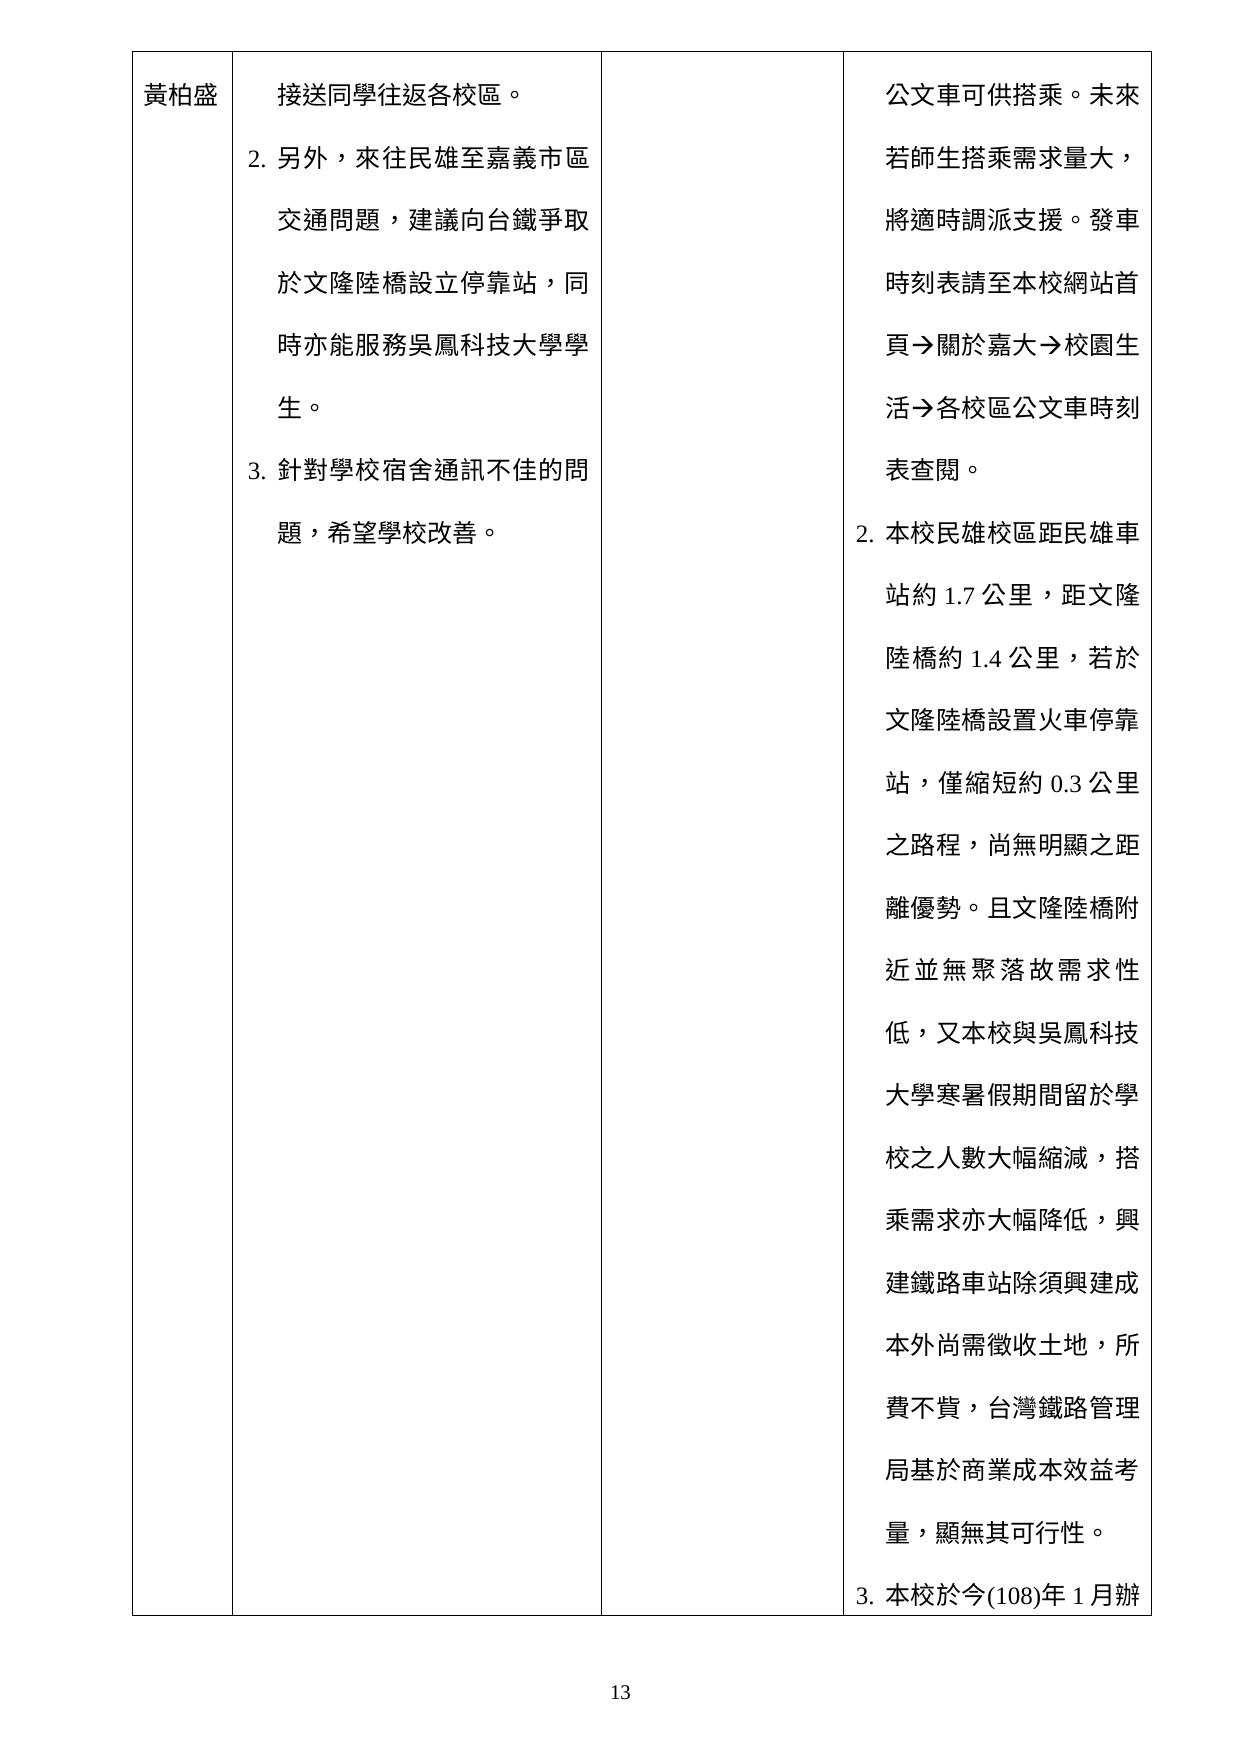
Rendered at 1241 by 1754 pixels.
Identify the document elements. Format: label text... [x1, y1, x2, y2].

table_cell 黃柏盛 [133, 52, 232, 1615]
table_cell 學生因來往各校區間交通不便，造成跨校區選課上的限制，建議學校加開交通車，接送同學往返各校區。 另外，來往民雄至嘉義市區交通問題，建議向台鐵爭取於文隆陸橋設立停靠站，同時亦能服務吳鳳科技大學學生。 針對學校宿舍通訊不佳的問題，希望學校改善。 [233, 52, 601, 1615]
table_cell [602, 52, 843, 1615]
table_cell 公文車可供搭乘。未來若師生搭乘需求量大，將適時調派支援。發車時刻表請至本校網站首頁關於嘉大校園生活各校區公文車時刻表查閱。 本校民雄校區距民雄車站約1.7公里，距文隆陸橋約1.4公里，若於文隆陸橋設置火車停靠站，僅縮短約0.3公里之路程，尚無明顯之距離優勢。且文隆陸橋附近並無聚落故需求性低，又本校與吳鳳科技大學寒暑假期間留於學校之人數大幅縮減，搭乘需求亦大幅降低，興建鐵路車站除須興建成本外尚需徵收土地，所費不貲，台灣鐵路管理局基於商業成本效益考量，顯無其可行性。 本校於今(108)年1月辦 [844, 52, 1151, 1615]
